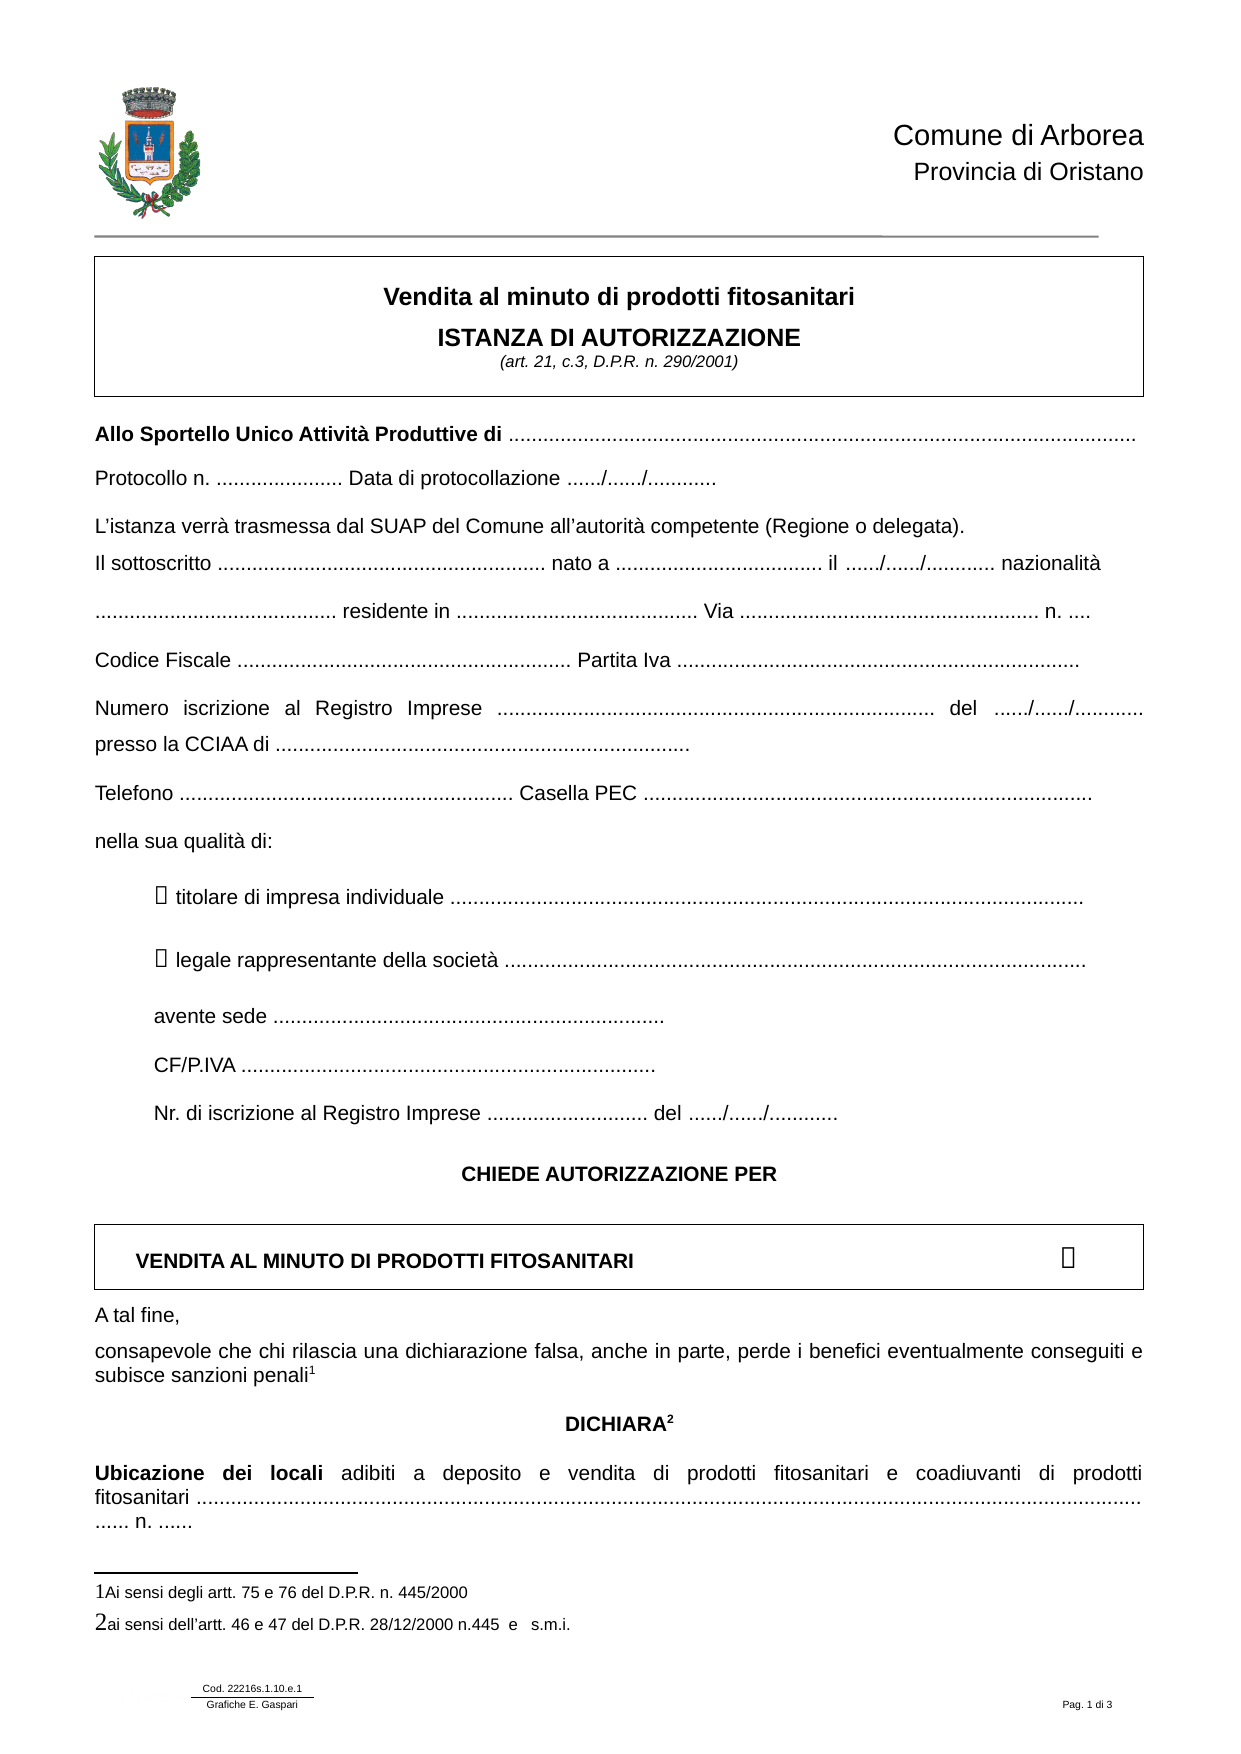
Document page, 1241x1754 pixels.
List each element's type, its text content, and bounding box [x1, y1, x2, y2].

table_header VENDITA AL MINUTO DI PRODOTTI FITOSANITARI  [95, 1225, 1143, 1289]
text DICHIARA [94, 1412, 1144, 1436]
text Comune di Arborea [200, 118, 1144, 152]
text A tal fine, [94, 1303, 1144, 1327]
text CF/P.IVA ........................................................................ [153, 1053, 1144, 1077]
text  legale rappresentante della società ..................................................................................................... [153, 941, 1144, 975]
text avente sede .................................................................... [153, 1004, 1144, 1028]
text Telefono .......................................................... Casella PEC .............................................................................. [94, 780, 1144, 804]
text Codice Fiscale .......................................................... Partita Iva ...................................................................... [94, 648, 1144, 672]
text nella sua qualità di: [94, 829, 1144, 853]
text  titolare di impresa individuale .............................................................................................................. [153, 877, 1144, 911]
picture [98, 87, 200, 219]
text Ubicazione dei locali adibiti a deposito e vendita di prodotti fitosanitari e coadiuvanti di prodotti fitosanitari .......................................................................................................................................................................... n. ...... [94, 1461, 1144, 1533]
text Nr. di iscrizione al Registro Imprese ............................ del ....../....../............ [153, 1101, 1144, 1125]
text Protocollo n. ...................... Data di protocollazione ....../....../............ [94, 466, 1144, 490]
text Provincia di Oristano [200, 157, 1144, 185]
text CHIEDE AUTORIZZAZIONE PER [94, 1162, 1144, 1186]
text Numero iscrizione al Registro Imprese ............................................................................ del ....../....../............ presso la CCIAA di ........................................................................ [94, 696, 1144, 756]
text Allo Sportello Unico Attività Produttive di ............................................................................................................. [94, 422, 1144, 446]
table_header Vendita al minuto di prodotti fitosanitari ISTANZA DI AUTORIZZAZIONE (art. 21, c.3, D.P.R. n. 290/2001) [95, 257, 1143, 396]
text Il sottoscritto ......................................................... nato a .................................... il ....../....../............ nazionalità [94, 551, 1144, 575]
text consapevole che chi rilascia una dichiarazione falsa, anche in parte, perde i benefici eventualmente conseguiti e subisce sanzioni penali [94, 1339, 1144, 1387]
text L’istanza verrà trasmessa dal SUAP del Comune all’autorità competente (Regione o delegata). [94, 514, 1144, 538]
text .......................................... residente in .......................................... Via .................................................... n. .... [94, 599, 1144, 623]
text Ai sensi degli artt. 75 e 76 del D.P.R. n. 445/2000 [94, 1579, 1144, 1603]
text ai sensi dell’artt. 46 e 47 del D.P.R. 28/12/2000 n.445 e s.m.i. [94, 1607, 1144, 1636]
